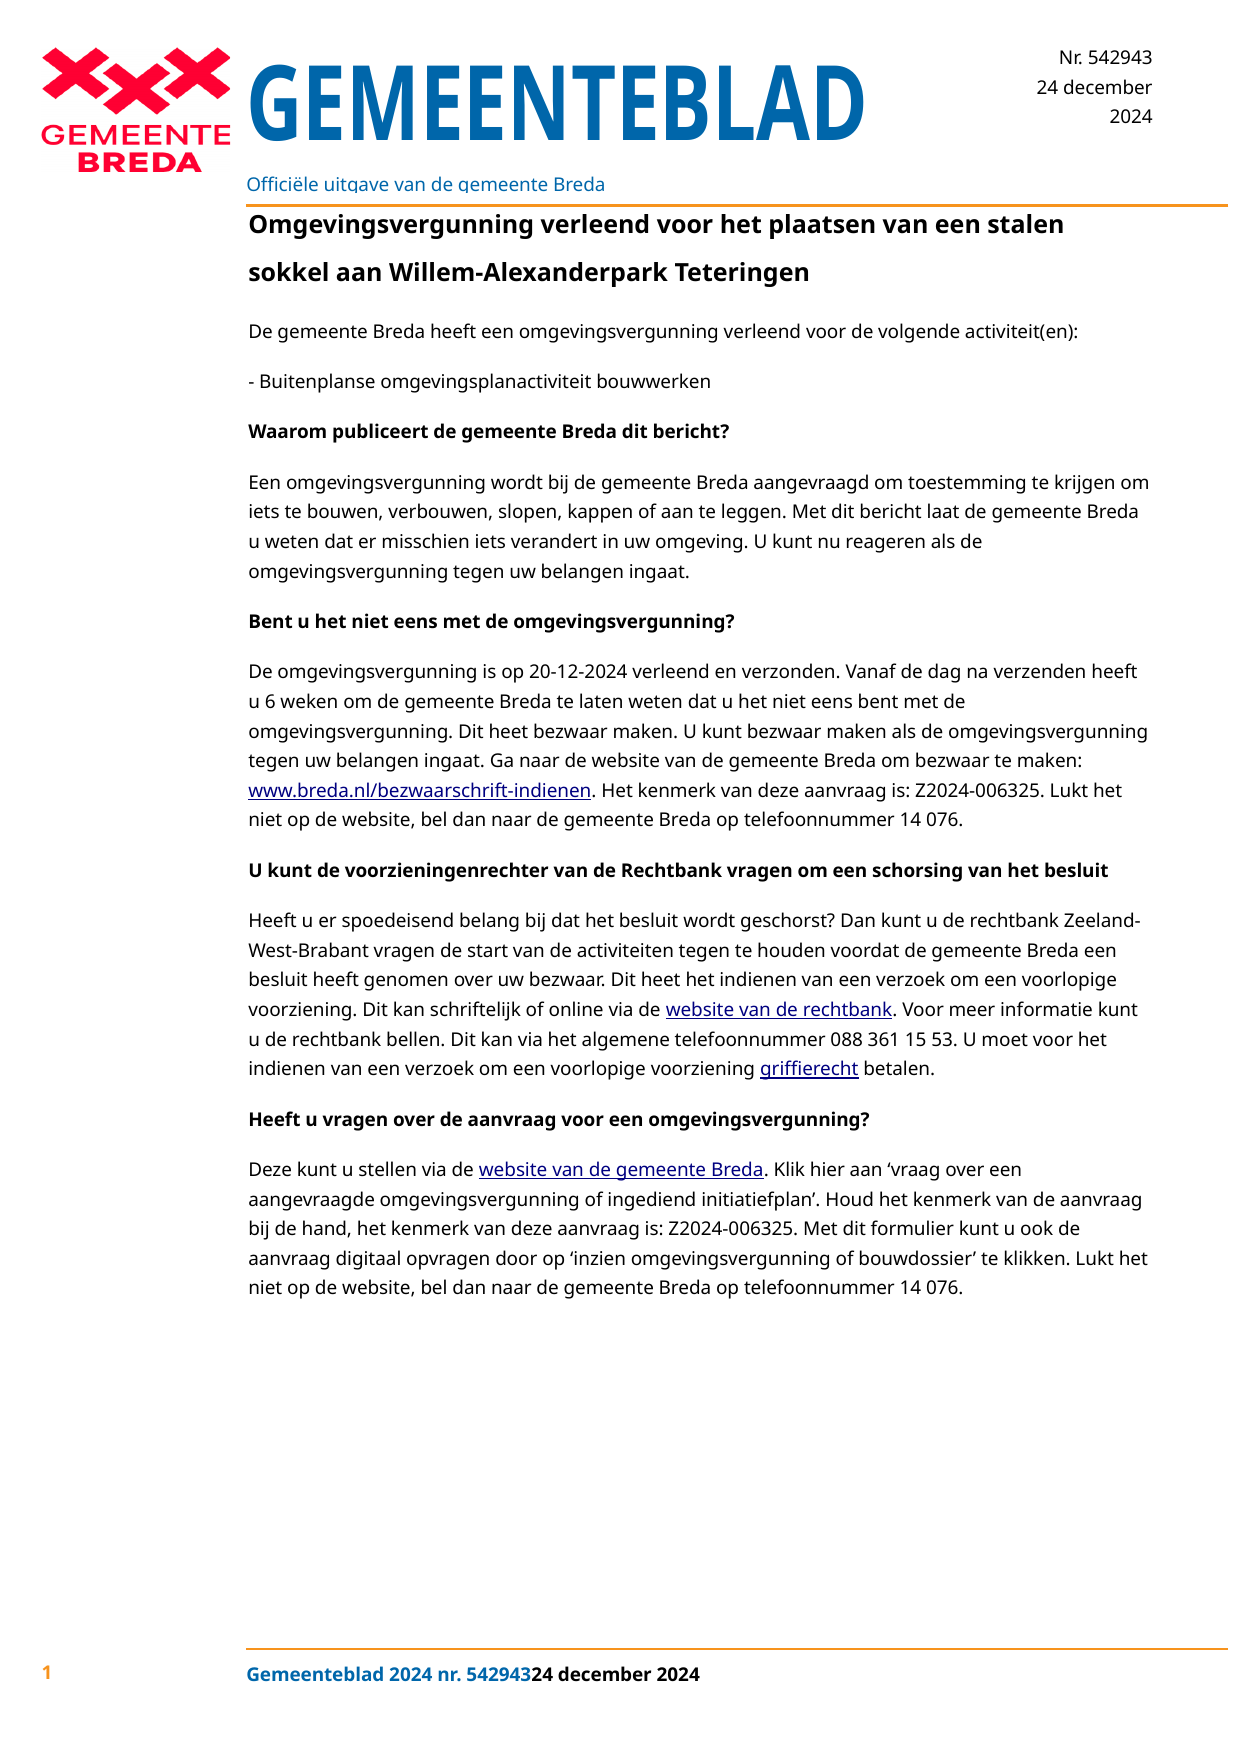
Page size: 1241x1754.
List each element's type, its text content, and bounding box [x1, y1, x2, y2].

text U kunt de voorzieningenrechter van de Rechtbank vragen om een schorsing van het besluit [248, 857, 1152, 883]
text Bent u het niet eens met de omgevingsvergunning? [248, 608, 1152, 634]
text Deze kunt u stellen via de website van de gemeente Breda. Klik hier aan ‘vraag over een aangevraagde omgevingsvergunning of ingediend initiatiefplan’. Houd het kenmerk van de aanvraag bij de hand, het kenmerk van deze aanvraag is: Z2024-006325. Met dit formulier kunt u ook de aanvraag digitaal opvragen door op ‘inzien omgevingsvergunning of bouwdossier’ te klikken. Lukt het niet op de website, bel dan naar de gemeente Breda op telefoonnummer 14 076. [248, 1156, 1152, 1300]
text De gemeente Breda heeft een omgevingsvergunning verleend voor de volgende activiteit(en): [248, 318, 1152, 344]
text Een omgevingsvergunning wordt bij de gemeente Breda aangevraagd om toestemming te krijgen om iets te bouwen, verbouwen, slopen, kappen of aan te leggen. Met dit bericht laat de gemeente Breda u weten dat er misschien iets verandert in uw omgeving. U kunt nu reageren als de omgevingsvergunning tegen uw belangen ingaat. [248, 469, 1152, 584]
text Heeft u vragen over de aanvraag voor een omgevingsvergunning? [248, 1106, 1152, 1132]
picture [41, 47, 231, 172]
text Omgevingsvergunning verleend voor het plaatsen van een stalen sokkel aan Willem-Alexanderpark Teteringen [248, 207, 1152, 288]
text De omgevingsvergunning is op 20-12-2024 verleend en verzonden. Vanaf de dag na verzenden heeft u 6 weken om de gemeente Breda te laten weten dat u het niet eens bent met de omgevingsvergunning. Dit heet bezwaar maken. U kunt bezwaar maken als de omgevingsvergunning tegen uw belangen ingaat. Ga naar de website van de gemeente Breda om bezwaar te maken: www.breda.nl/bezwaarschrift-indienen. Het kenmerk van deze aanvraag is: Z2024-006325. Lukt het niet op de website, bel dan naar de gemeente Breda op telefoonnummer 14 076. [248, 659, 1152, 832]
text Waarom publiceert de gemeente Breda dit bericht? [248, 419, 1152, 444]
text Heeft u er spoedeisend belang bij dat het besluit wordt geschorst? Dan kunt u de rechtbank Zeeland-West-Brabant vragen de start van de activiteiten tegen te houden voordat de gemeente Breda een besluit heeft genomen over uw bezwaar. Dit heet het indienen van een verzoek om een voorlopige voorziening. Dit kan schriftelijk of online via de website van de rechtbank. Voor meer informatie kunt u de rechtbank bellen. Dit kan via het algemene telefoonnummer 088 361 15 53. U moet voor het indienen van een verzoek om een voorlopige voorziening griffierecht betalen. [248, 907, 1152, 1081]
text - Buitenplanse omgevingsplanactiviteit bouwwerken [248, 368, 1152, 394]
